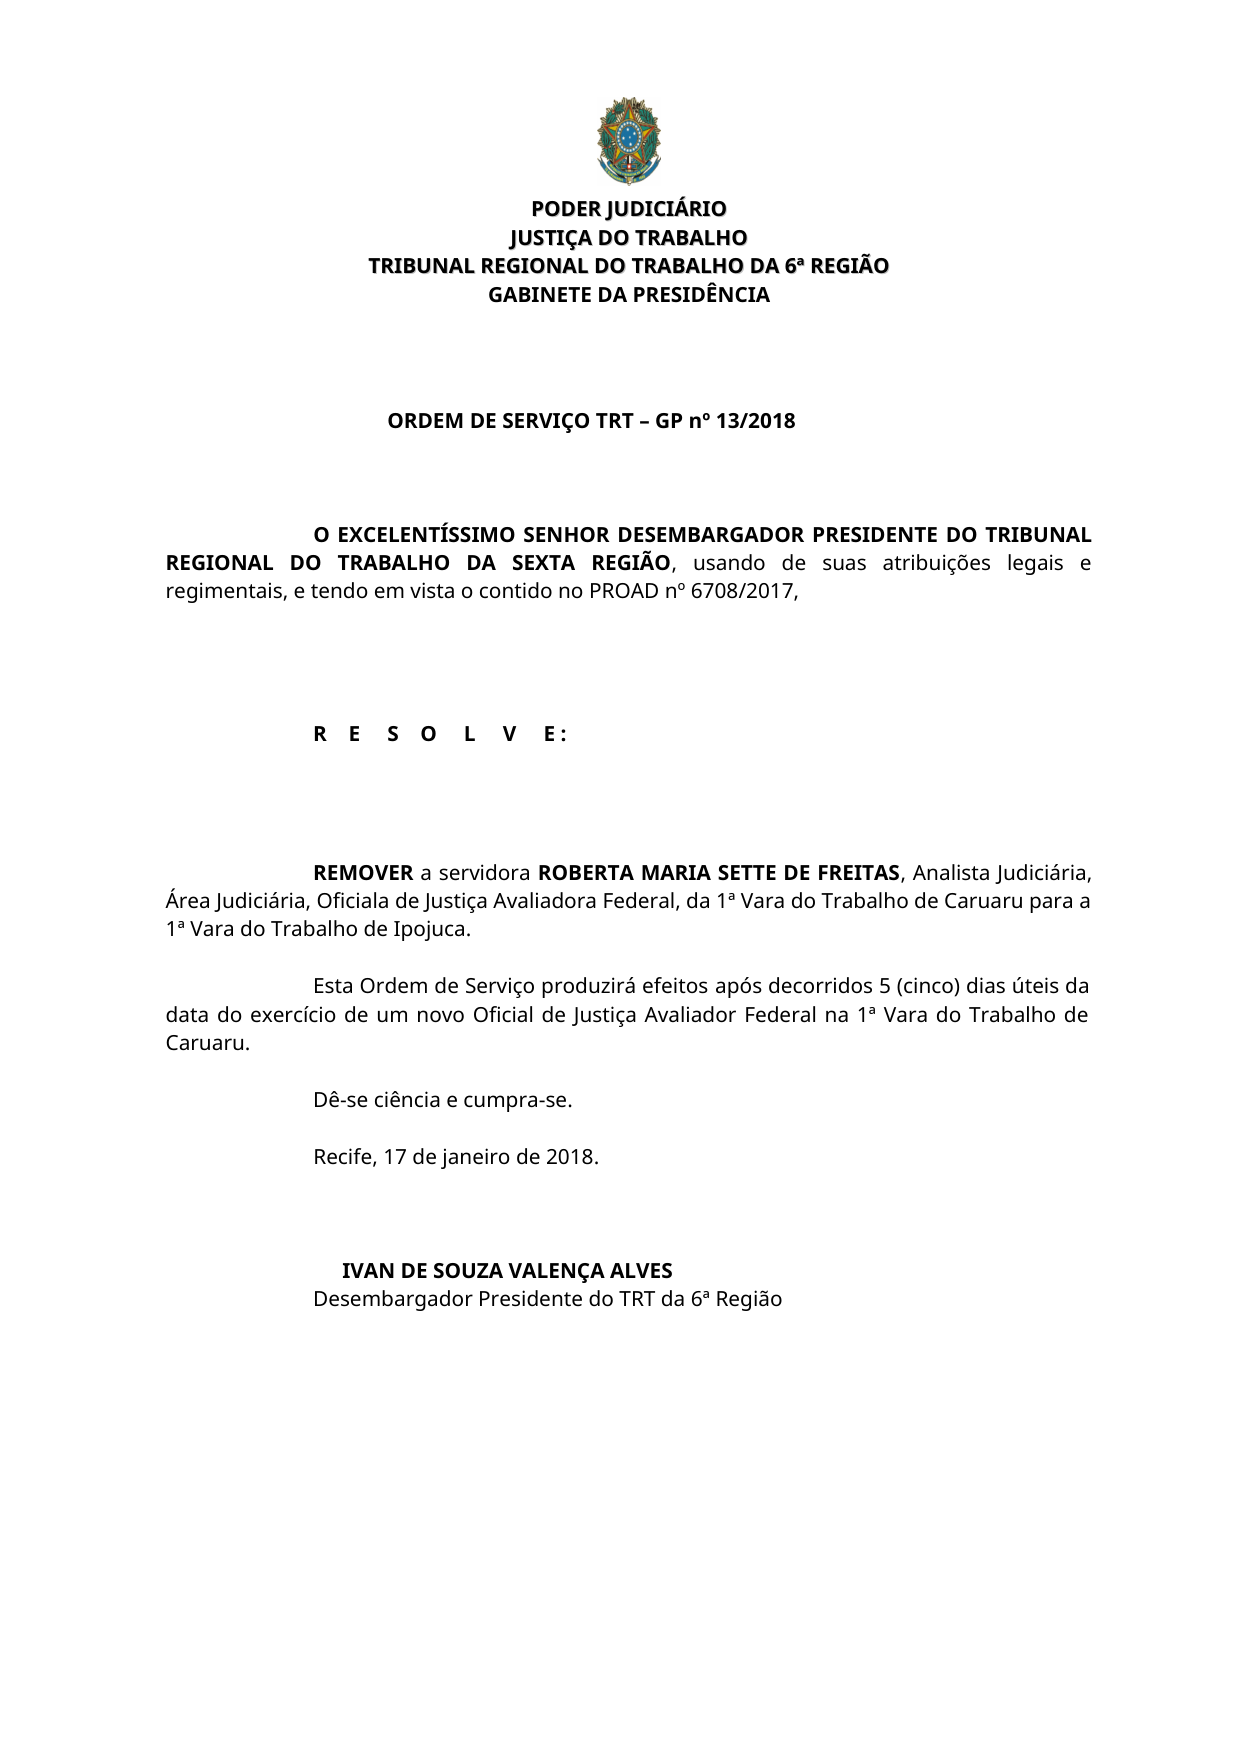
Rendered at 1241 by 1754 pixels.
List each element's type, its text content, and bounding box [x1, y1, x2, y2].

text IVAN DE SOUZA VALENÇA ALVES [165, 1256, 1093, 1284]
text Recife, 17 de janeiro de 2018. [165, 1142, 1090, 1170]
text REMOVER a servidora ROBERTA MARIA SETTE DE FREITAS, Analista Judiciária, Área Judiciária, Oficiala de Justiça Avaliadora Federal, da 1ª Vara do Trabalho de Caruaru para a 1ª Vara do Trabalho de Ipojuca. [165, 858, 1092, 943]
text PODER JUDICIÁRIO [165, 194, 1092, 223]
subtitle ORDEM DE SERVIÇO TRT – GP nº 13/2018 [165, 406, 1092, 434]
text JUSTIÇA DO TRABALHO [165, 223, 1092, 251]
text GABINETE DA PRESIDÊNCIA [165, 280, 1092, 308]
picture [597, 97, 661, 186]
text Dê-se ciência e cumpra-se. [239, 1085, 1090, 1113]
text Esta Ordem de Serviço produzirá efeitos após decorridos 5 (cinco) dias úteis da data do exercício de um novo Oficial de Justiça Avaliador Federal na 1ª Vara do Trabalho de Caruaru. [165, 971, 1090, 1057]
text Desembargador Presidente do TRT da 6ª Região [239, 1284, 1093, 1313]
text TRIBUNAL REGIONAL DO TRABALHO DA 6ª REGIÃO [165, 251, 1092, 280]
text O EXCELENTÍSSIMO SENHOR DESEMBARGADOR PRESIDENTE DO TRIBUNAL REGIONAL DO TRABALHO DA SEXTA REGIÃO, usando de suas atribuições legais e regimentais, e tendo em vista o contido no PROAD nº 6708/2017, [165, 520, 1092, 605]
text R E S O L V E : [165, 719, 1092, 747]
